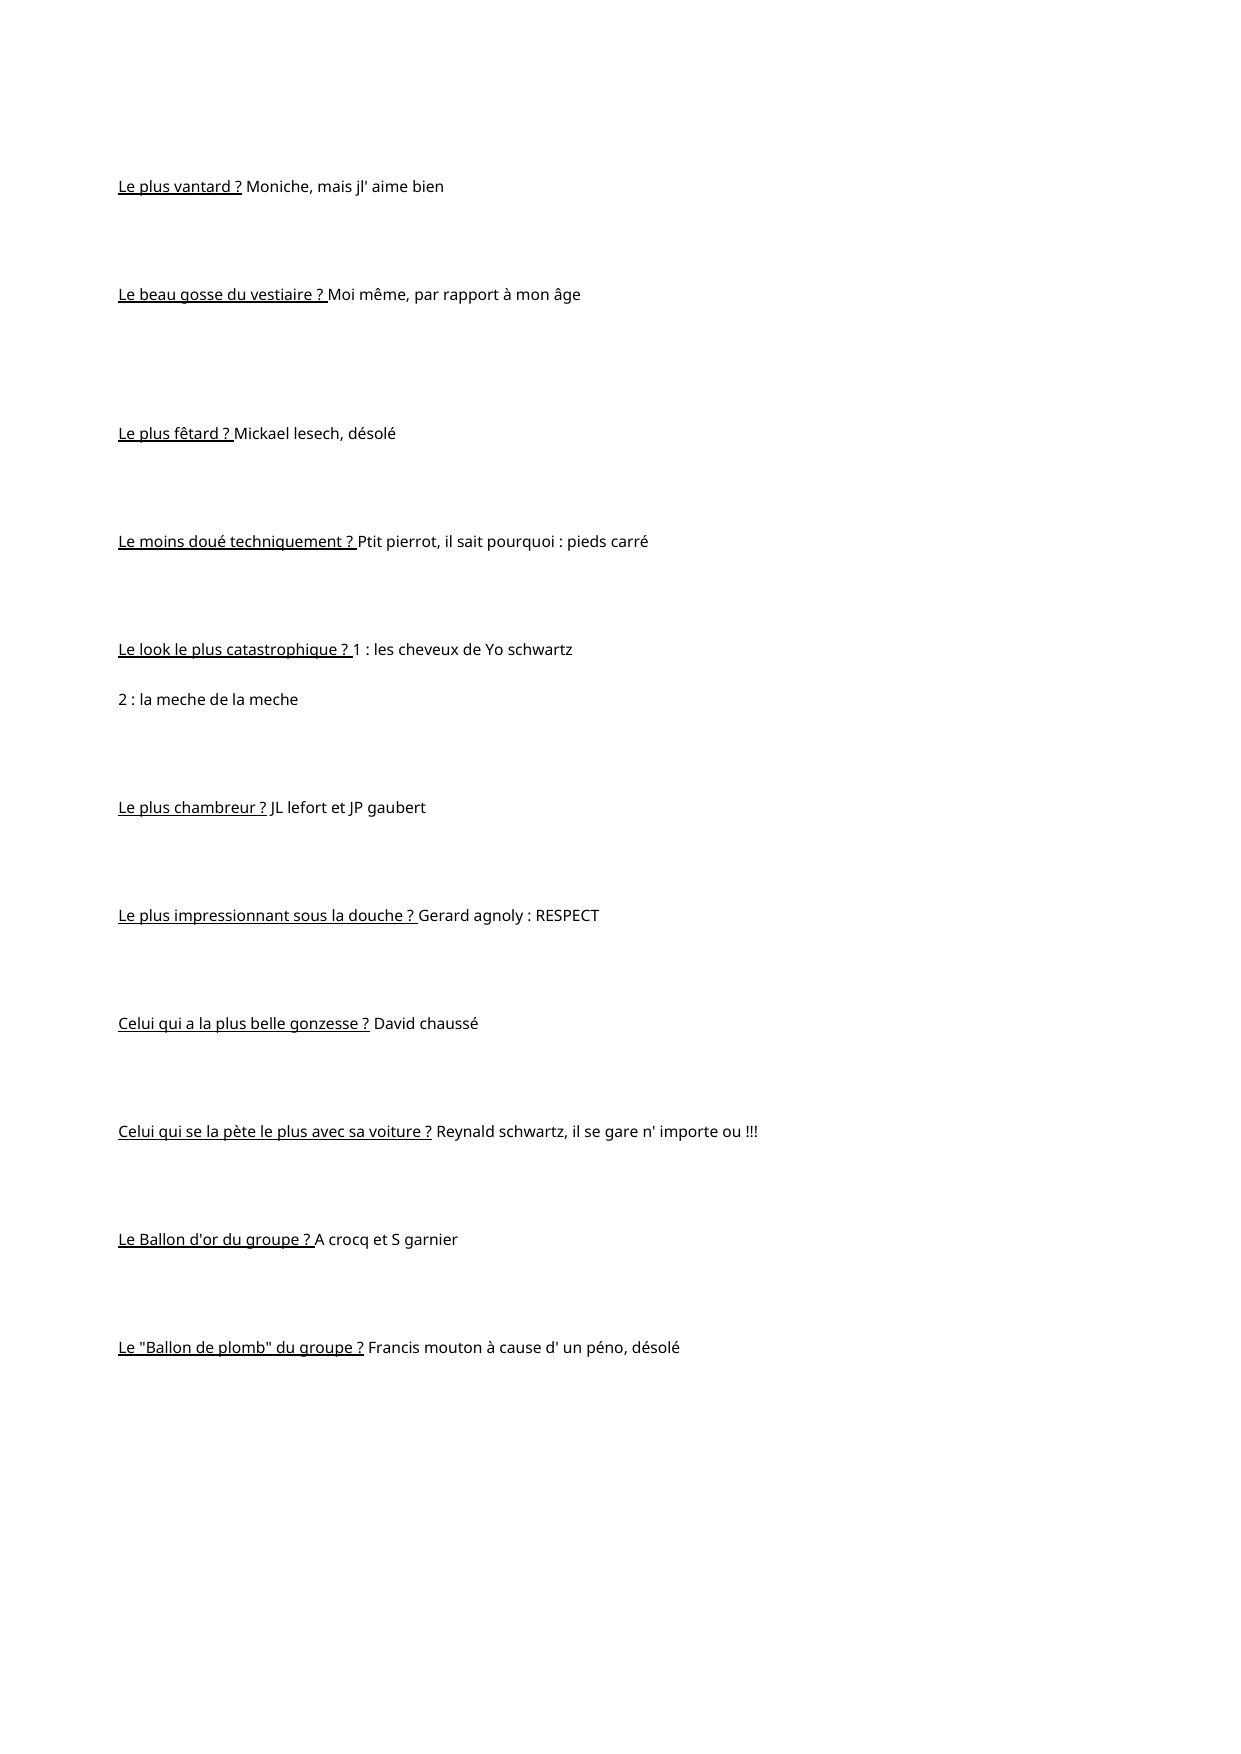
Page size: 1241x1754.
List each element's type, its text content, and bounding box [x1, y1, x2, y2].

text Le "Ballon de plomb" du groupe ? Francis mouton à cause d' un péno, désolé [118, 1336, 1122, 1358]
text Celui qui a la plus belle gonzesse ? David chaussé [118, 1013, 1122, 1034]
text Le plus chambreur ? JL lefort et JP gaubert [118, 797, 1122, 818]
text 2 : la meche de la meche [118, 689, 1122, 710]
text Le plus vantard ? Moniche, mais jl' aime bien [118, 175, 1122, 197]
text Le look le plus catastrophique ? 1 : les cheveux de Yo schwartz [118, 638, 1122, 659]
text Le moins doué techniquement ? Ptit pierrot, il sait pourquoi : pieds carré [118, 530, 1122, 552]
text Celui qui se la pète le plus avec sa voiture ? Reynald schwartz, il se gare n' importe ou !!! [118, 1121, 1122, 1142]
text Le Ballon d'or du groupe ? A crocq et S garnier [118, 1228, 1122, 1250]
text Le beau gosse du vestiaire ? Moi même, par rapport à mon âge [118, 283, 1122, 304]
text Le plus fêtard ? Mickael lesech, désolé [118, 422, 1122, 444]
text Le plus impressionnant sous la douche ? Gerard agnoly : RESPECT [118, 905, 1122, 926]
